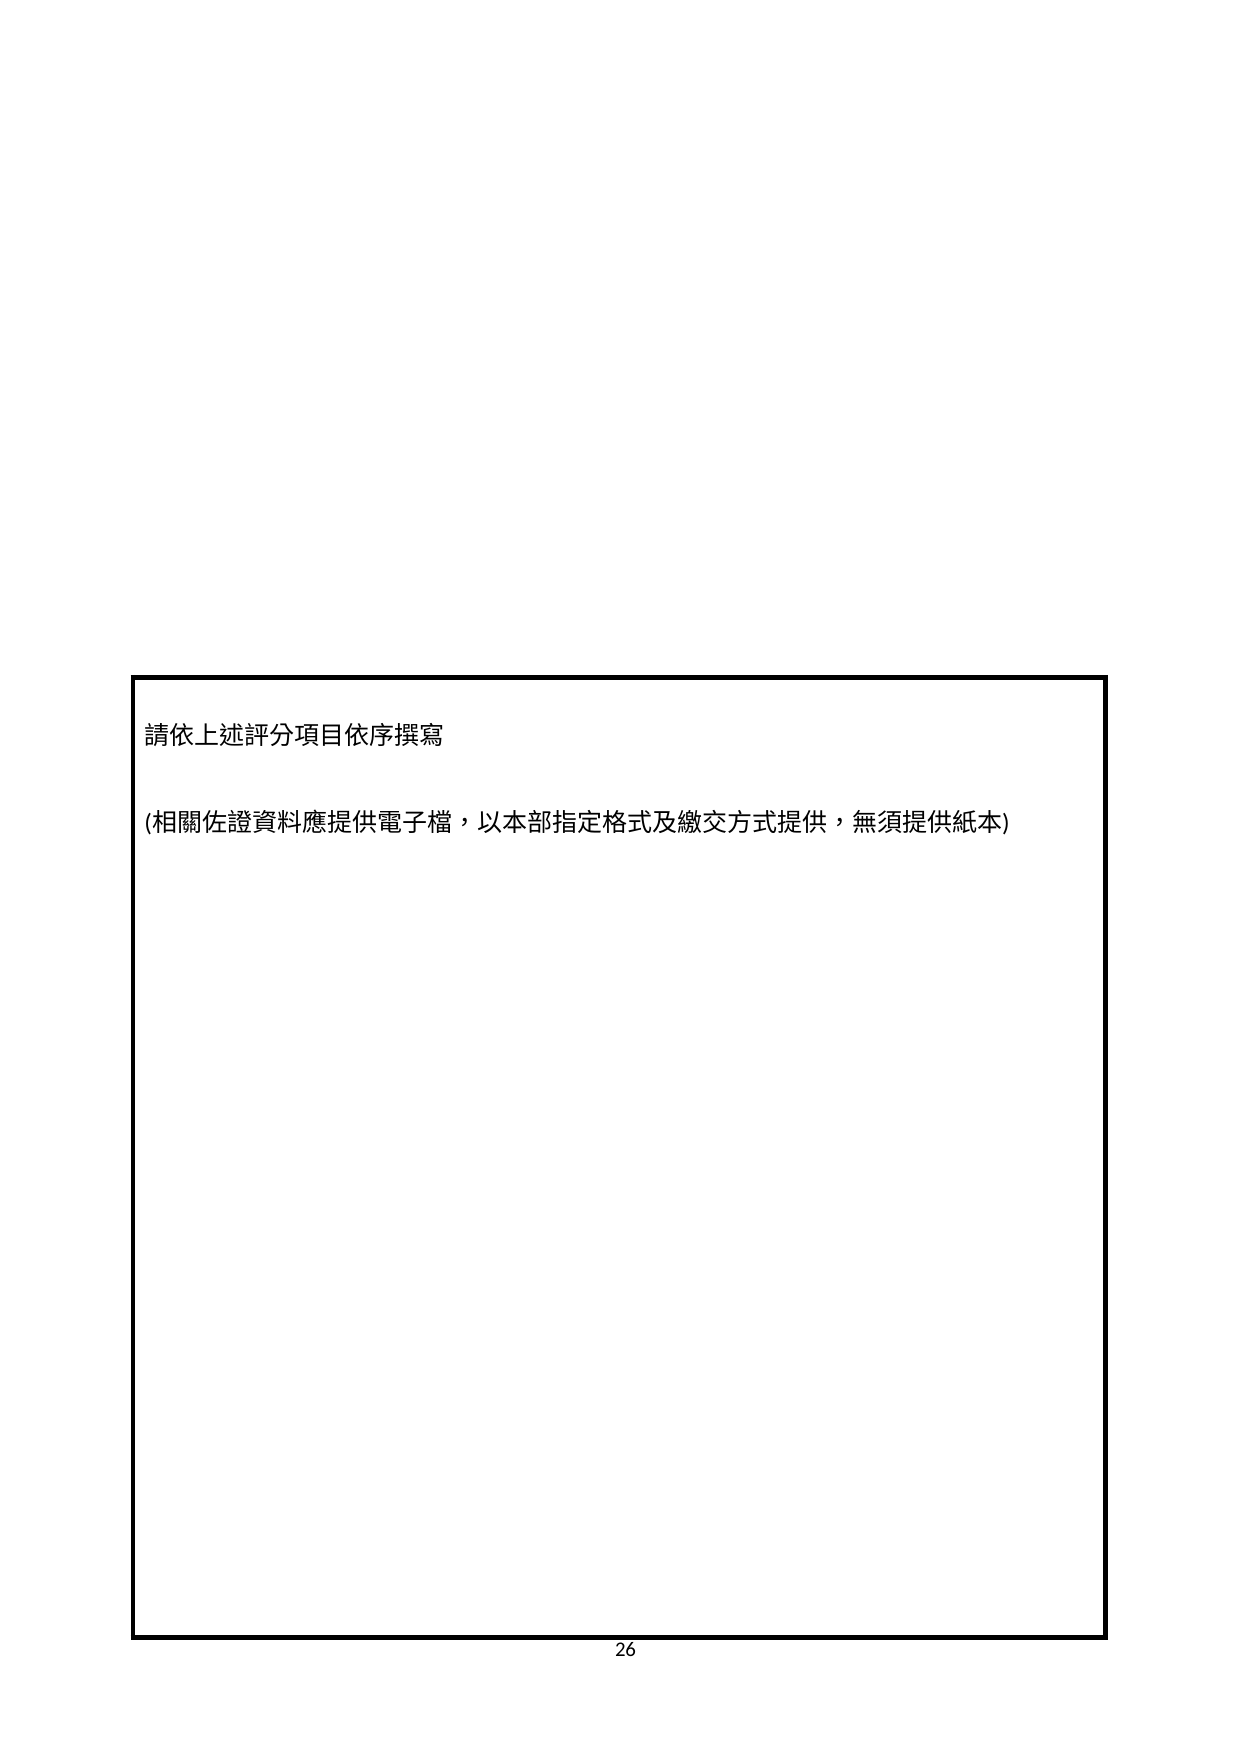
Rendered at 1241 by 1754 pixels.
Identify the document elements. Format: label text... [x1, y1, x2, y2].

table_cell 請依上述評分項目依序撰寫 (相關佐證資料應提供電子檔，以本部指定格式及繳交方式提供，無須提供紙本) [135, 680, 1103, 1635]
